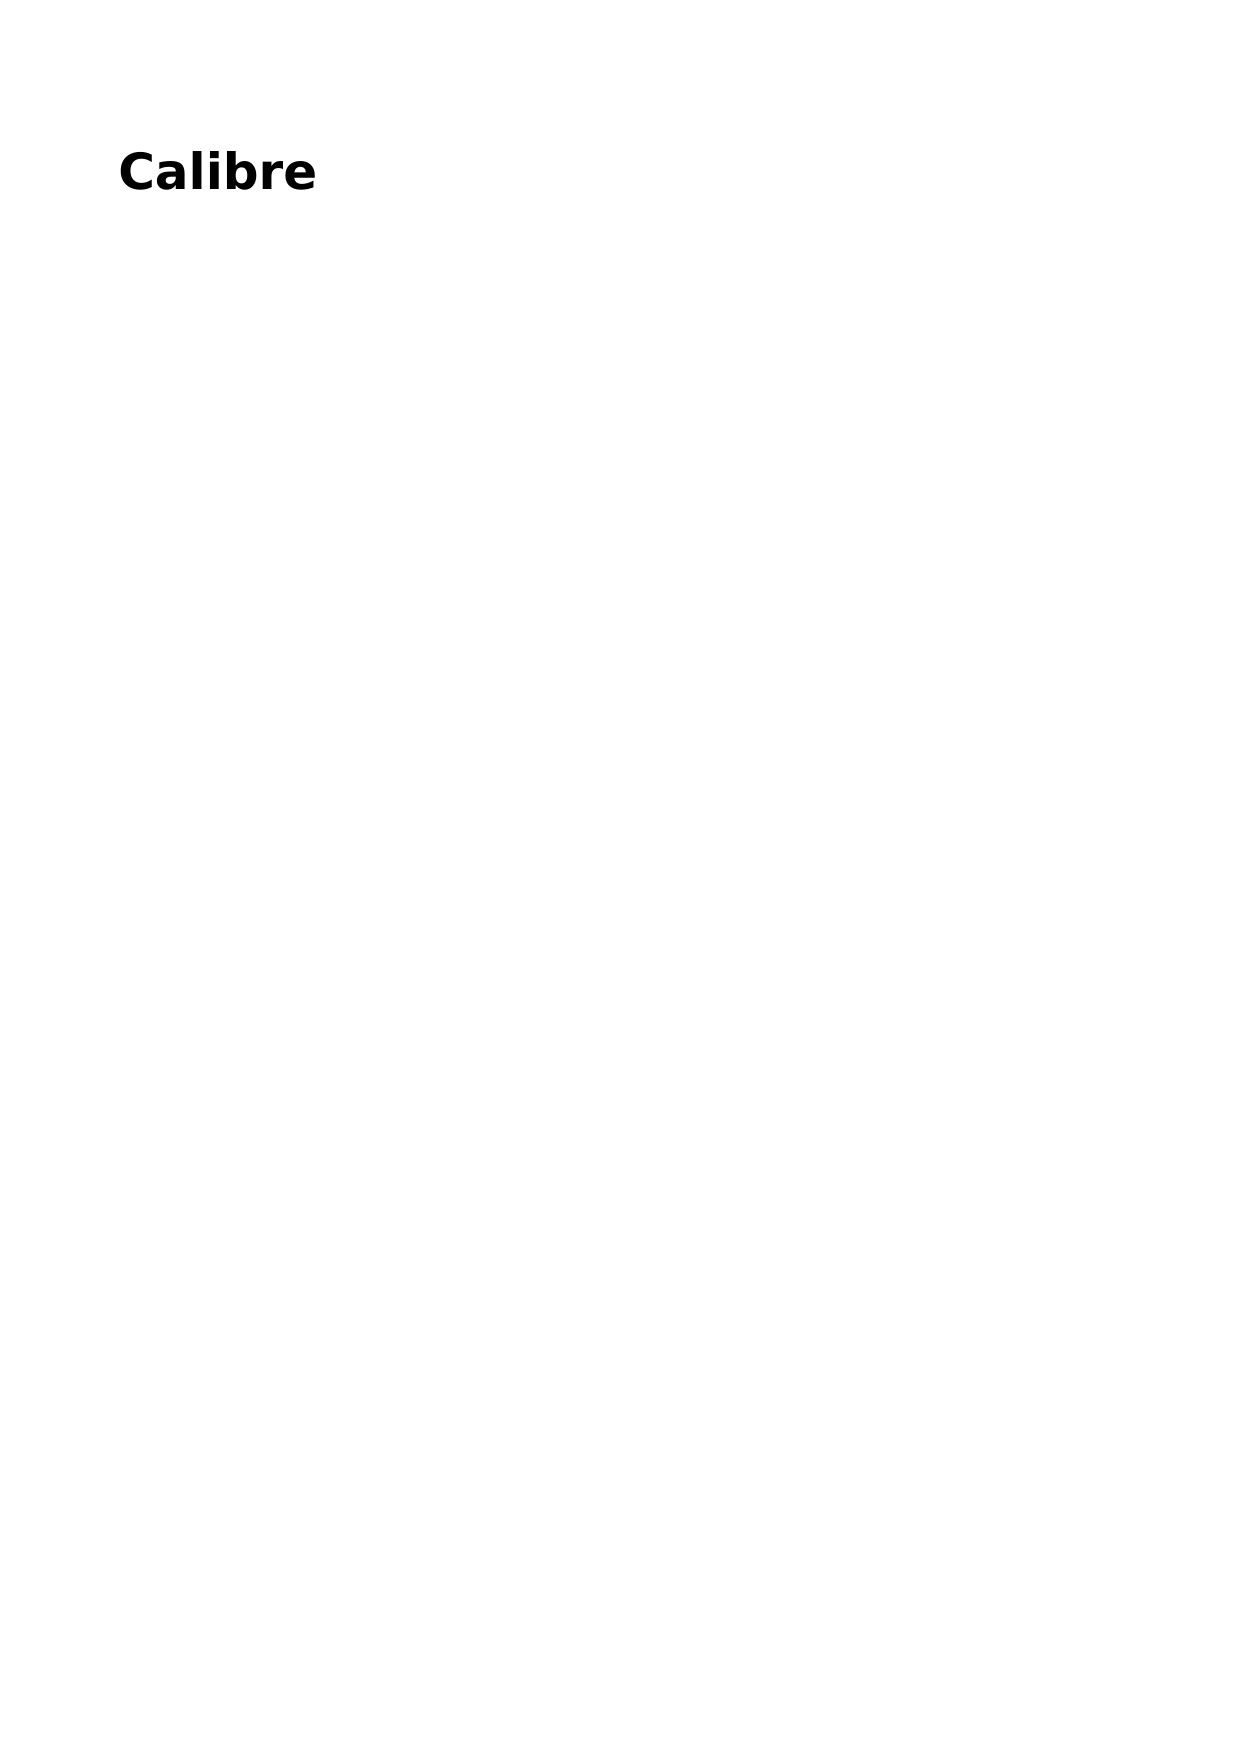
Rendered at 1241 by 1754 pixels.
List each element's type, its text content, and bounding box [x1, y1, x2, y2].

subtitle Calibre [118, 143, 1122, 201]
